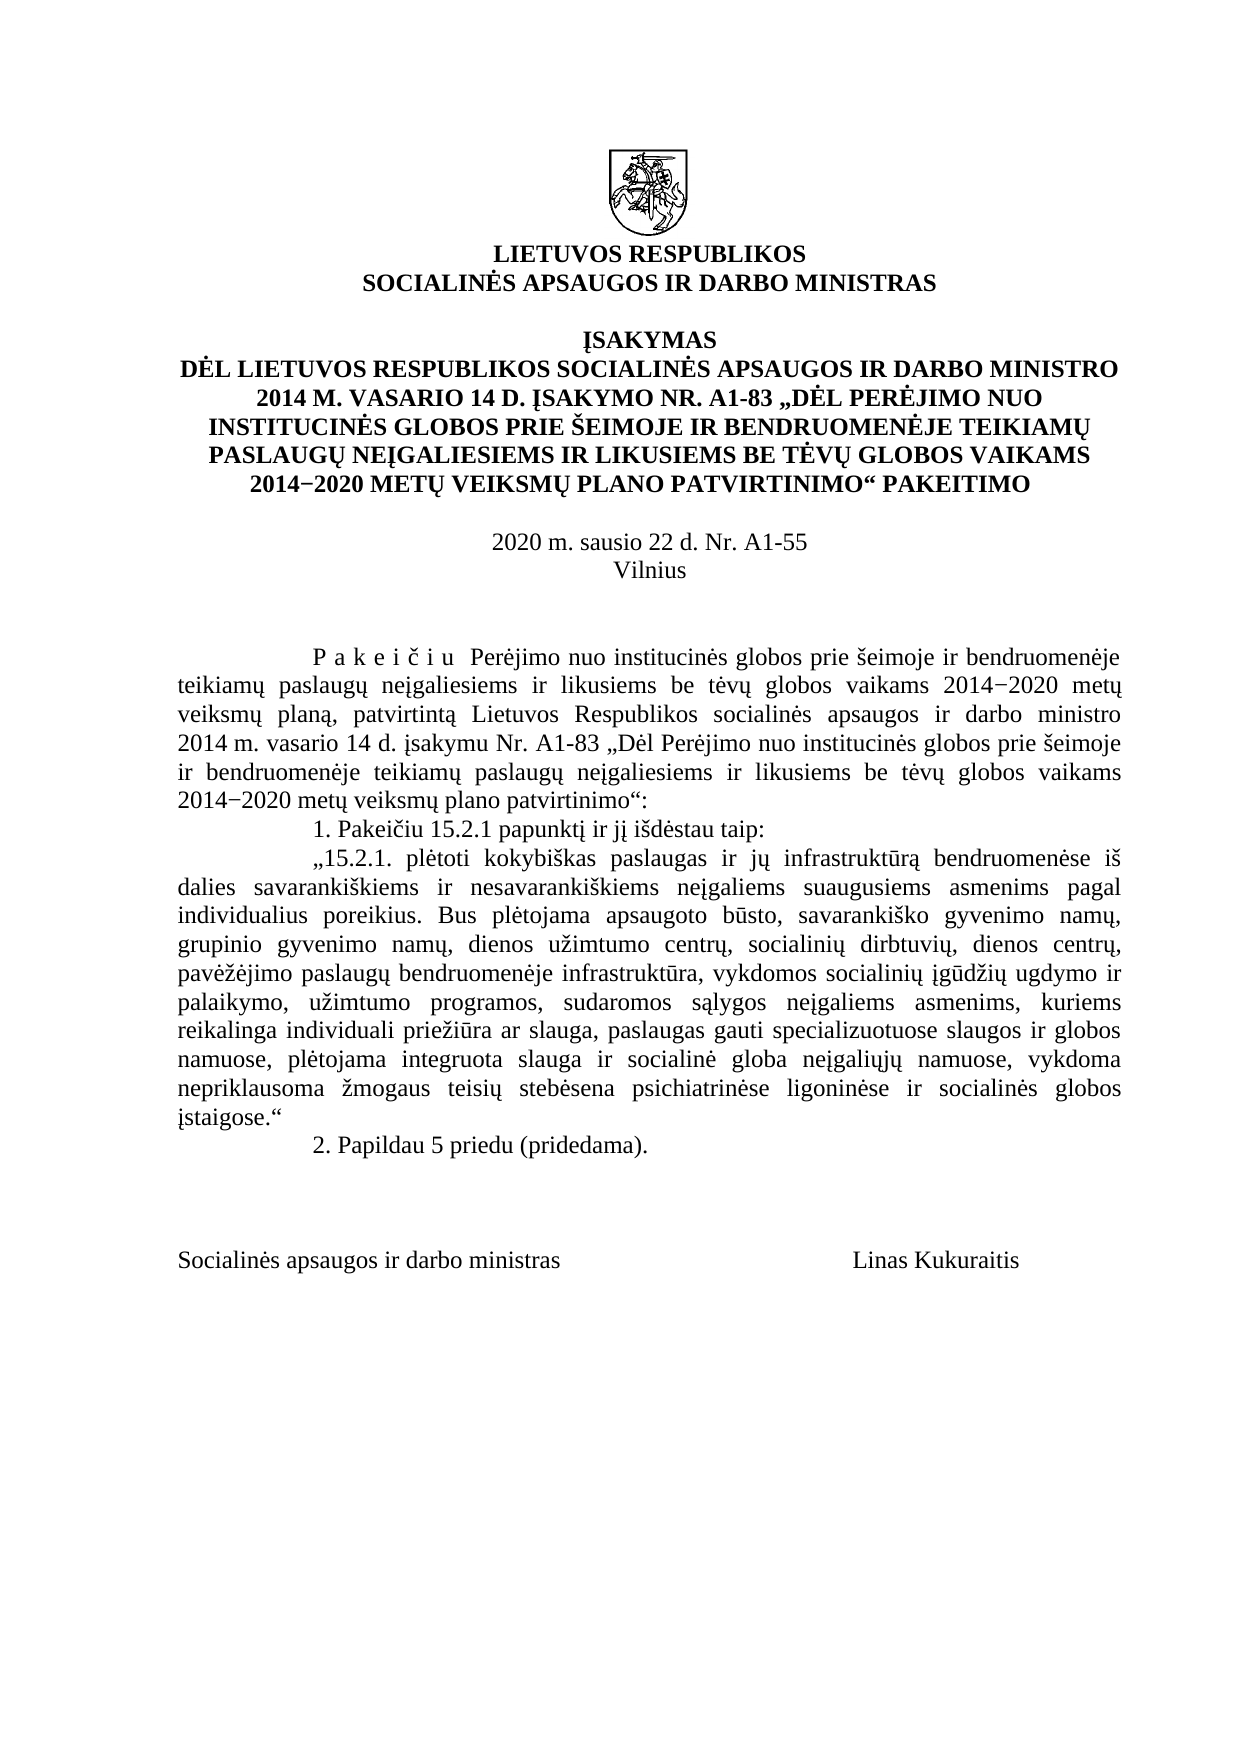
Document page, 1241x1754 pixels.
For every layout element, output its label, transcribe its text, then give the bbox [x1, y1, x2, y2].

text DĖL LIETUVOS RESPUBLIKOS SOCIALINĖS APSAUGOS IR DARBO MINISTRO 2014 M. VASARIO 14 D. ĮSAKYMO NR. A1-83 „DĖL PERĖJIMO NUO INSTITUCINĖS GLOBOS PRIE ŠEIMOJE IR BENDRUOMENĖJE TEIKIAMŲ PASLAUGŲ NEĮGALIESIEMS IR LIKUSIEMS BE TĖVŲ GLOBOS VAIKAMS 2014−2020 METŲ VEIKSMŲ PLANO PATVIRTINIMO“ PAKEITIMO [177, 354, 1122, 498]
text LIETUVOS RESPUBLIKOS [177, 239, 1122, 268]
text Socialinės apsaugos ir darbo ministras Linas Kukuraitis [177, 1245, 1122, 1274]
text 2. Papildau 5 priedu (pridedama). [177, 1130, 1122, 1159]
text Vilnius [177, 555, 1122, 584]
text ĮSAKYMAS [177, 325, 1122, 354]
text 1. Pakeičiu 15.2.1 papunktį ir jį išdėstau taip: [177, 814, 1122, 843]
text „15.2.1. plėtoti kokybiškas paslaugas ir jų infrastruktūrą bendruomenėse iš dalies savarankiškiems ir nesavarankiškiems neįgaliems suaugusiems asmenims pagal individualius poreikius. Bus plėtojama apsaugoto būsto, savarankiško gyvenimo namų, grupinio gyvenimo namų, dienos užimtumo centrų, socialinių dirbtuvių, dienos centrų, pavėžėjimo paslaugų bendruomenėje infrastruktūra, vykdomos socialinių įgūdžių ugdymo ir palaikymo, užimtumo programos, sudaromos sąlygos neįgaliems asmenims, kuriems reikalinga individuali priežiūra ar slauga, paslaugas gauti specializuotuose slaugos ir globos namuose, plėtojama integruota slauga ir socialinė globa neįgaliųjų namuose, vykdoma nepriklausoma žmogaus teisių stebėsena psichiatrinėse ligoninėse ir socialinės globos įstaigose.“ [177, 843, 1122, 1130]
text SOCIALINĖS APSAUGOS IR DARBO MINISTRAS [177, 268, 1122, 297]
text P a k e i č i u Perėjimo nuo institucinės globos prie šeimoje ir bendruomenėje teikiamų paslaugų neįgaliesiems ir likusiems be tėvų globos vaikams 2014−2020 metų veiksmų planą, patvirtintą Lietuvos Respublikos socialinės apsaugos ir darbo ministro 2014 m. vasario 14 d. įsakymu Nr. A1-83 „Dėl Perėjimo nuo institucinės globos prie šeimoje ir bendruomenėje teikiamų paslaugų neįgaliesiems ir likusiems be tėvų globos vaikams 2014−2020 metų veiksmų plano patvirtinimo“: [177, 642, 1122, 814]
text 2020 m. sausio 22 d. Nr. A1-55 [177, 527, 1122, 555]
